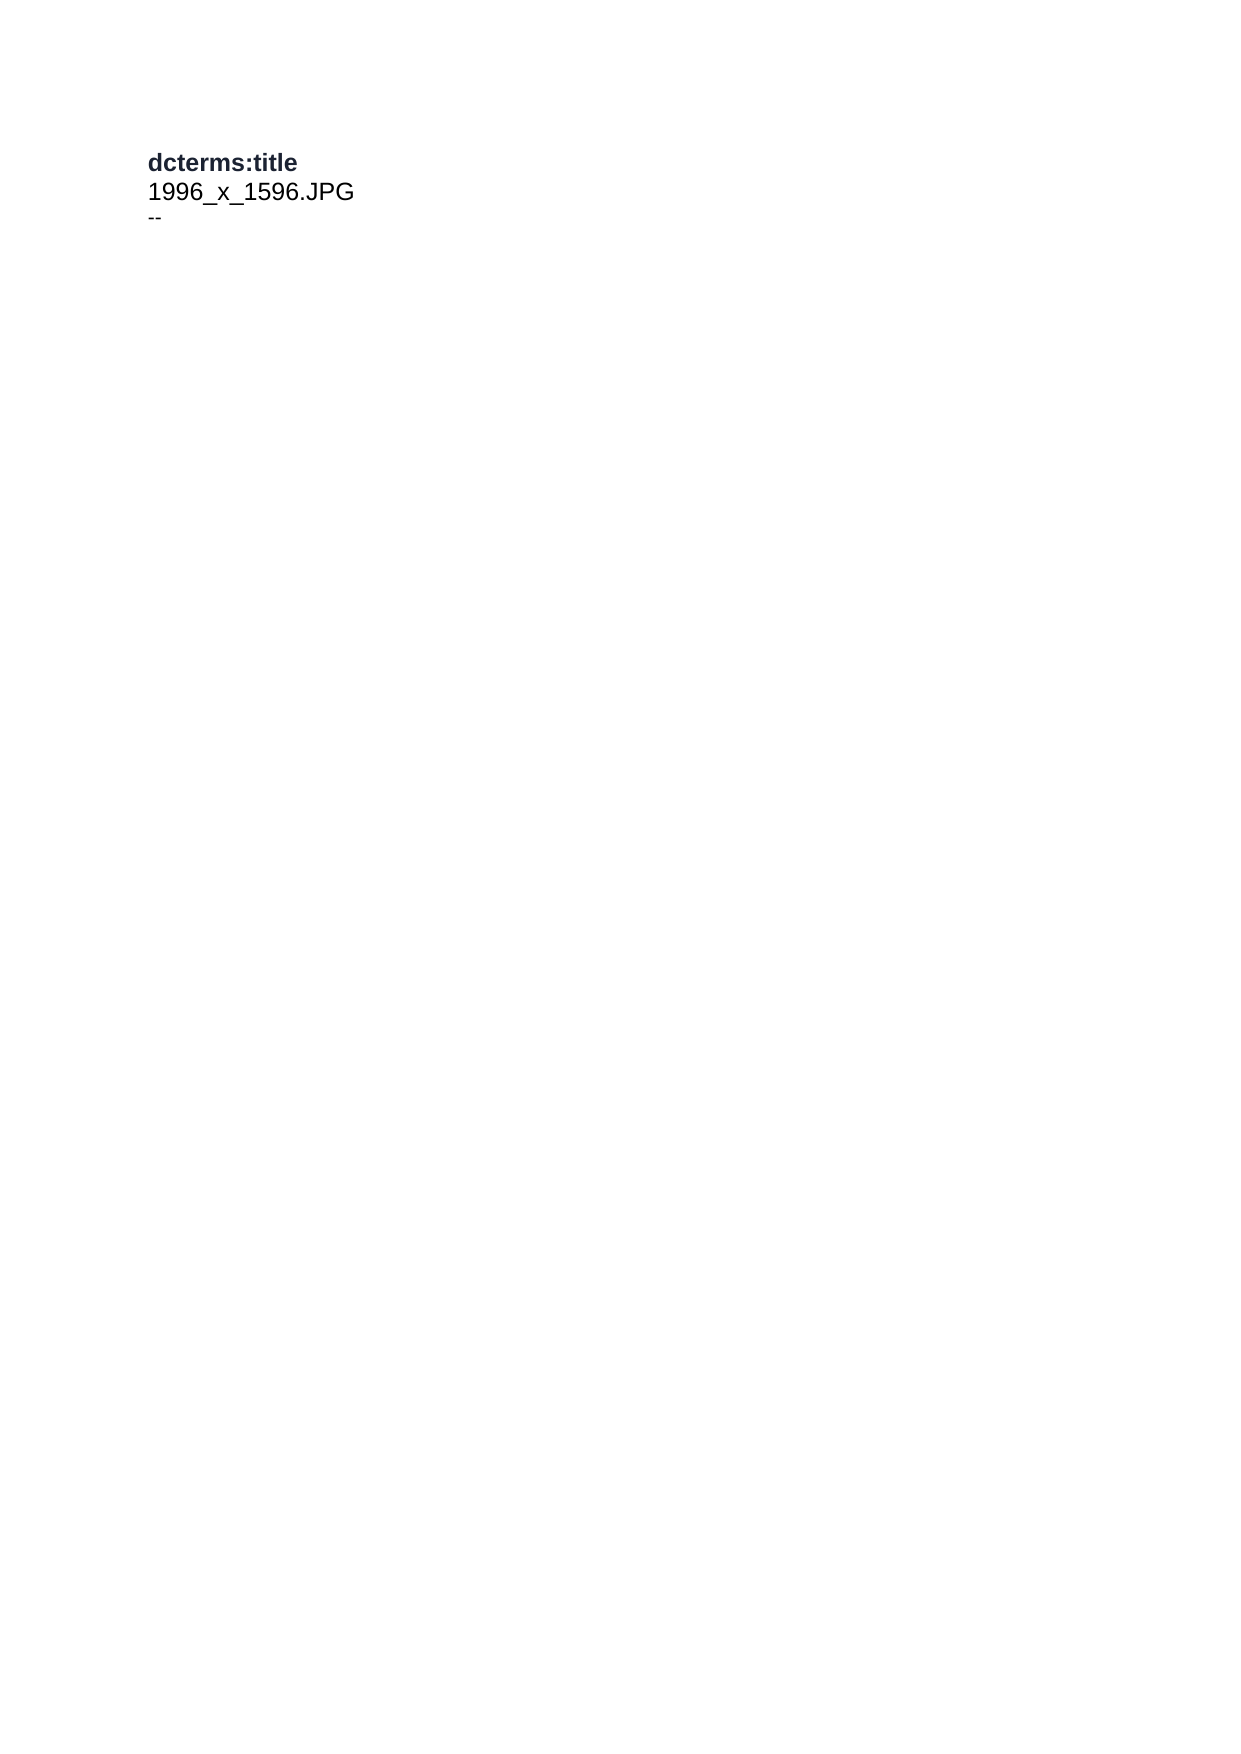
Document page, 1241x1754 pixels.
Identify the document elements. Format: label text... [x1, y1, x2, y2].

text -- [148, 205, 1092, 229]
text 1996_x_1596.JPG [148, 176, 1092, 205]
text dcterms:title [148, 148, 1092, 176]
